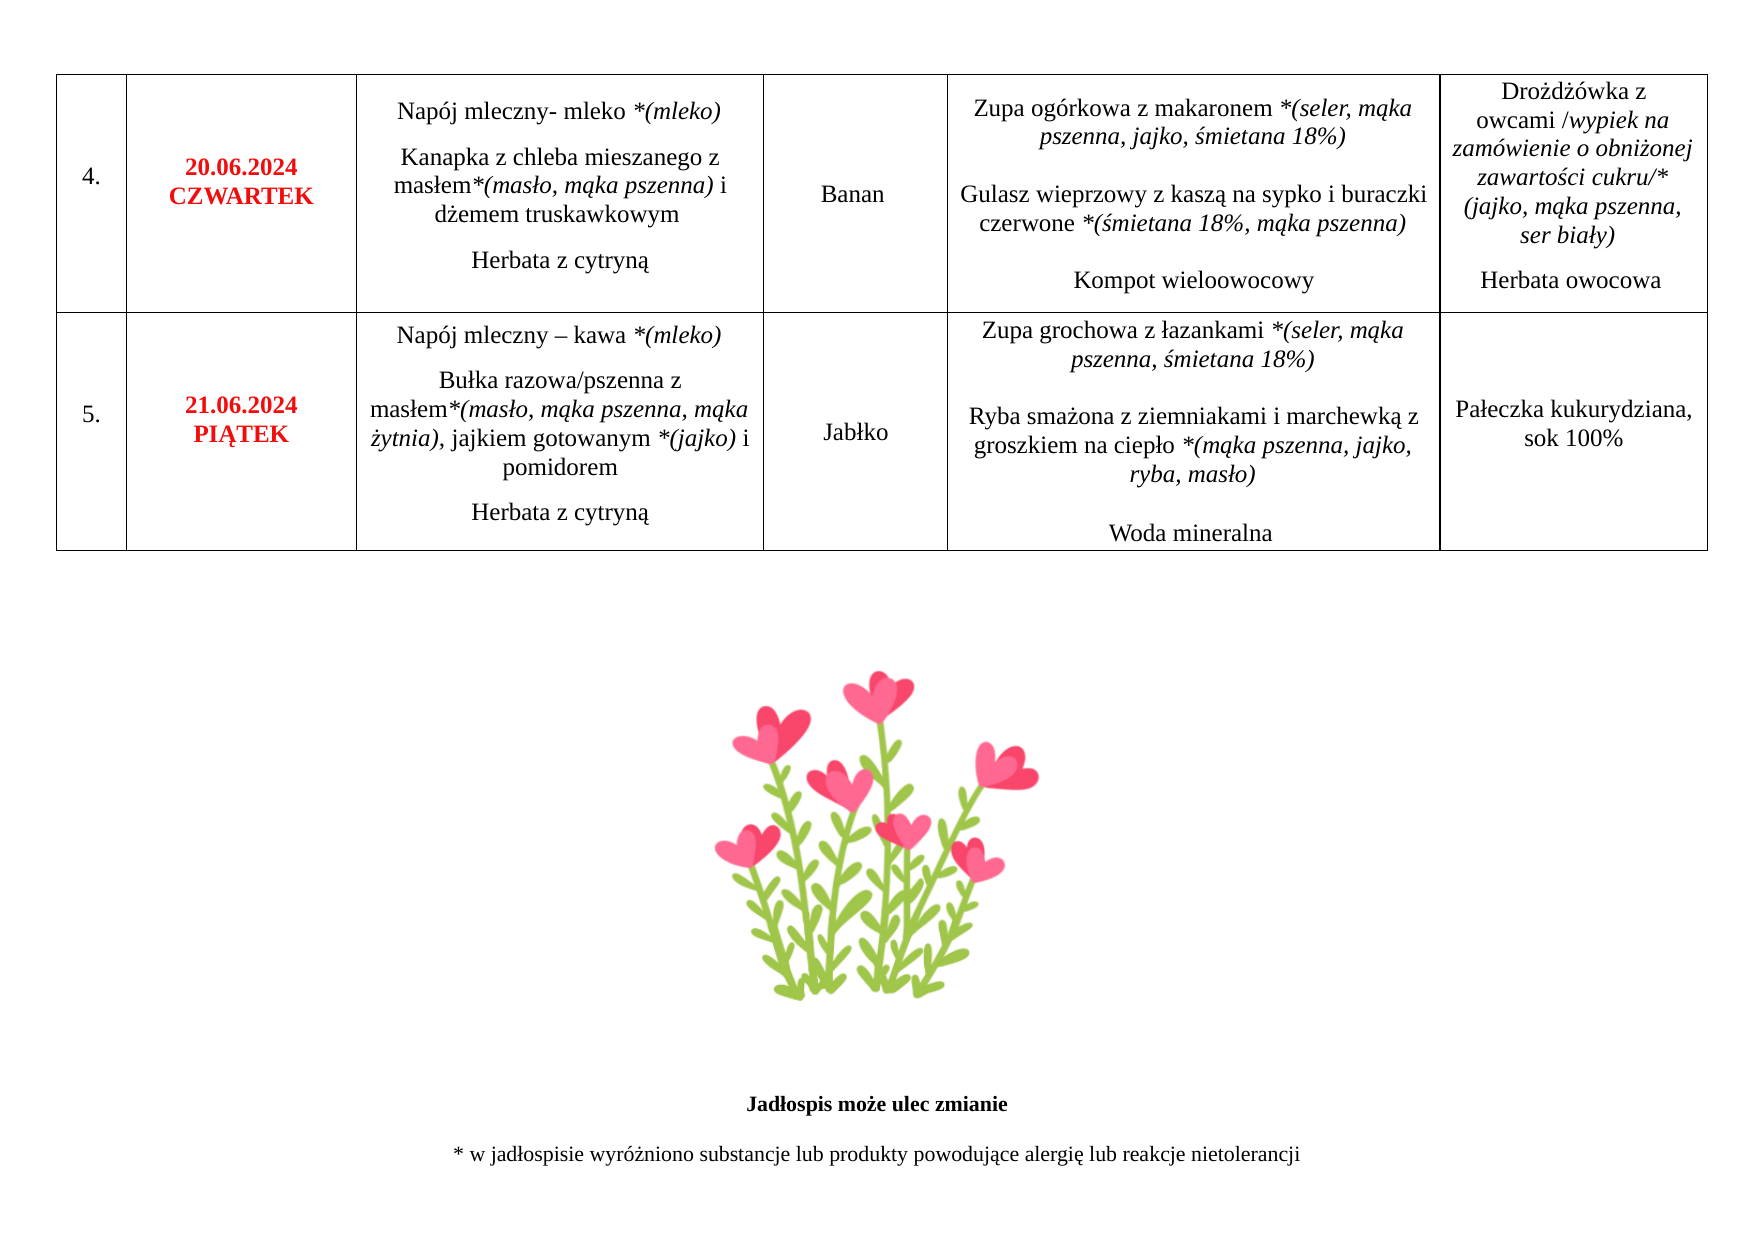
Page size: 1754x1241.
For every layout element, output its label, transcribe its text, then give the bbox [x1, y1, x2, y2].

table_cell 4. [57, 75, 126, 312]
table_cell Banan [764, 75, 947, 312]
table_cell Drożdżówka z owcami /wypiek na zamówienie o obniżonej zawartości cukru/* (jajko, mąka pszenna, ser biały) Herbata owocowa [1441, 75, 1707, 312]
table_cell Jabłko [764, 313, 947, 549]
table_cell 20.06.2024 CZWARTEK [127, 75, 356, 312]
picture [713, 643, 1044, 1002]
table_cell 5. [57, 313, 126, 549]
table_cell Zupa grochowa z łazankami *(seler, mąka pszenna, śmietana 18%) Ryba smażona z ziemniakami i marchewką z groszkiem na ciepło *(mąka pszenna, jajko, ryba, masło) Woda mineralna [948, 313, 1439, 549]
table_cell Pałeczka kukurydziana, sok 100% [1441, 313, 1707, 549]
table_cell Napój mleczny- mleko *(mleko) Kanapka z chleba mieszanego z masłem*(masło, mąka pszenna) i dżemem truskawkowym Herbata z cytryną [357, 75, 763, 312]
table_cell Zupa ogórkowa z makaronem *(seler, mąka pszenna, jajko, śmietana 18%) Gulasz wieprzowy z kaszą na sypko i buraczki czerwone *(śmietana 18%, mąka pszenna) Kompot wieloowocowy [948, 75, 1439, 312]
table_cell 21.06.2024 PIĄTEK [127, 313, 356, 549]
table_cell Napój mleczny – kawa *(mleko) Bułka razowa/pszenna z masłem*(masło, mąka pszenna, mąka żytnia), jajkiem gotowanym *(jajko) i pomidorem Herbata z cytryną [357, 313, 763, 549]
